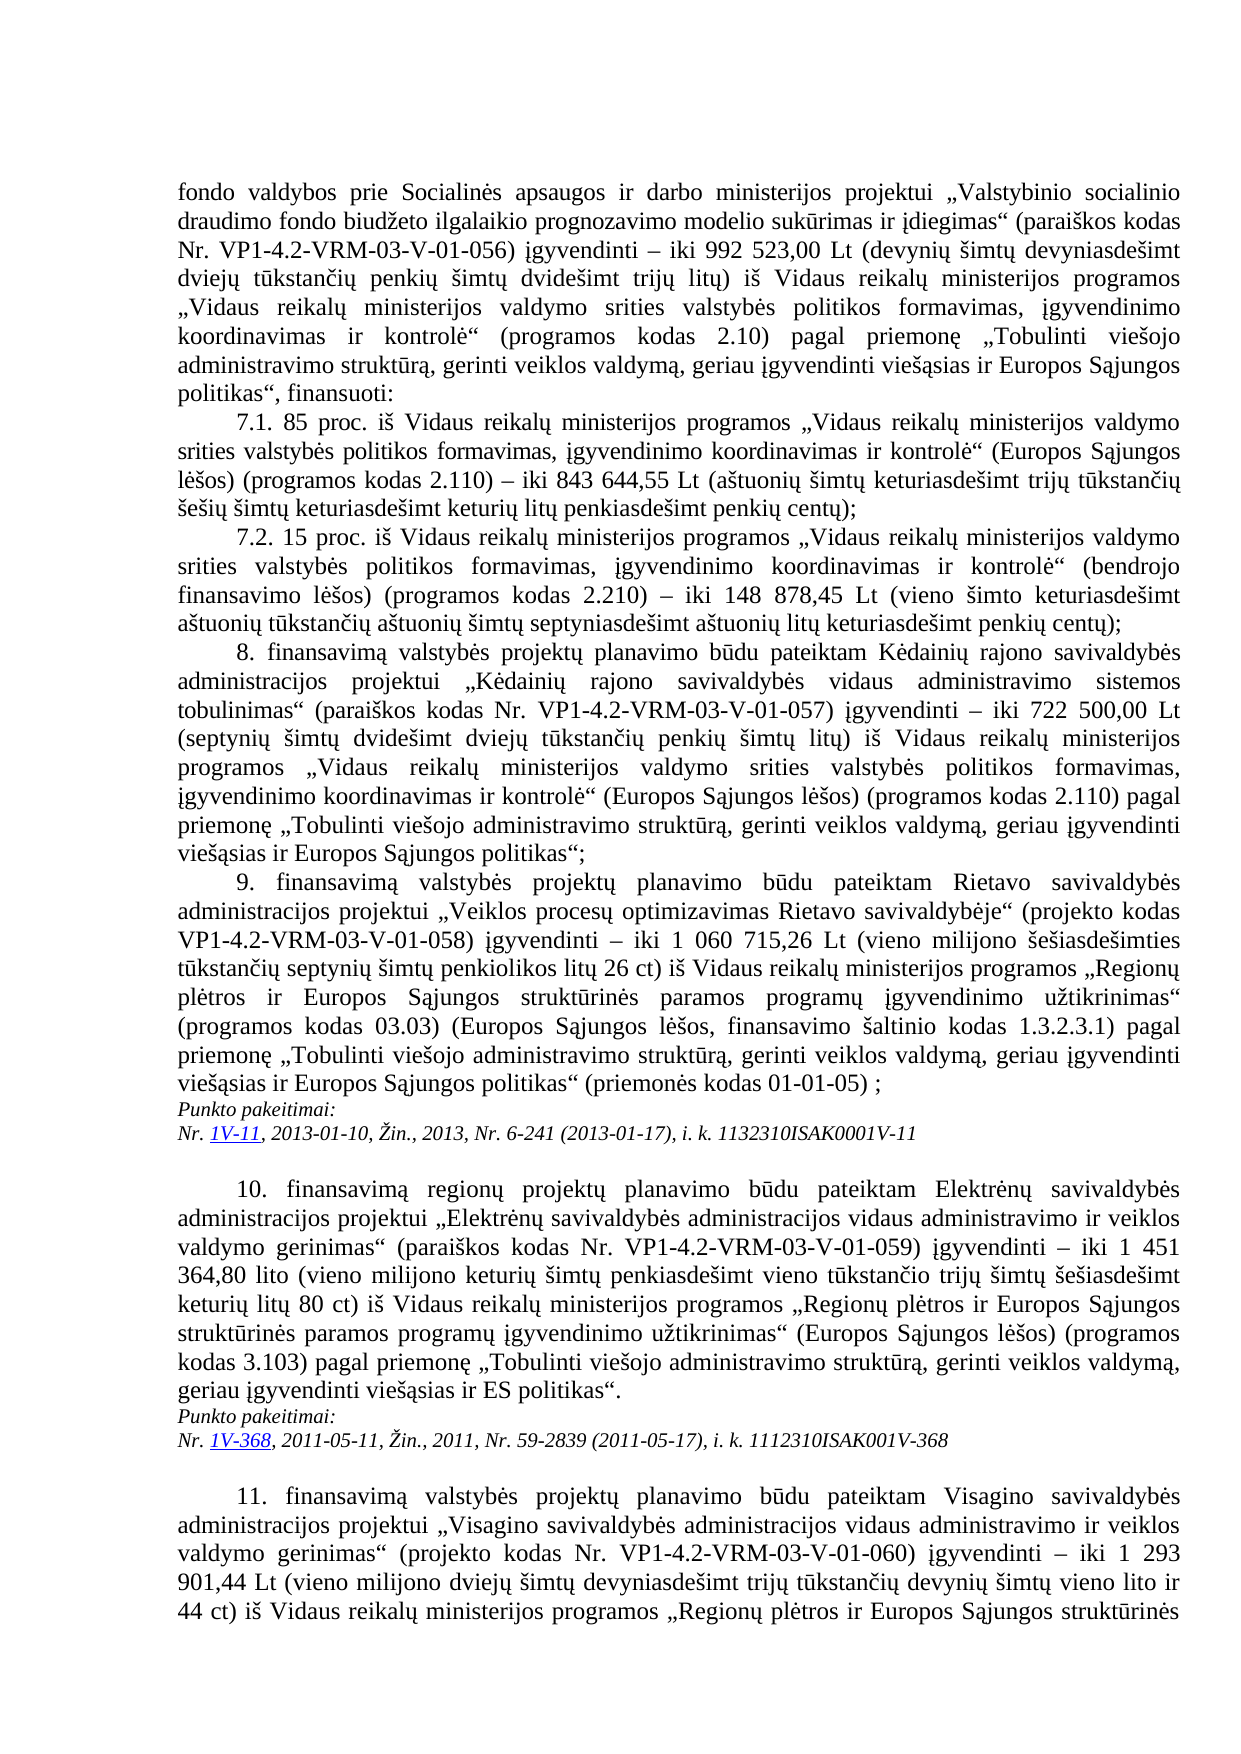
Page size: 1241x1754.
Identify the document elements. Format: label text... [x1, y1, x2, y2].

text 11. finansavimą valstybės projektų planavimo būdu pateiktam Visagino savivaldybės administracijos projektui „Visagino savivaldybės administracijos vidaus administravimo ir veiklos valdymo gerinimas“ (projekto kodas Nr. VP1-4.2-VRM-03-V-01-060) įgyvendinti – iki 1 293 901,44 Lt (vieno milijono dviejų šimtų devyniasdešimt trijų tūkstančių devynių šimtų vieno lito ir 44 ct) iš Vidaus reikalų ministerijos programos „Regionų plėtros ir Europos Sąjungos struktūrinės [177, 1481, 1181, 1625]
text 9. finansavimą valstybės projektų planavimo būdu pateiktam Rietavo savivaldybės administracijos projektui „Veiklos procesų optimizavimas Rietavo savivaldybėje“ (projekto kodas VP1-4.2-VRM-03-V-01-058) įgyvendinti – iki 1 060 715,26 Lt (vieno milijono šešiasdešimties tūkstančių septynių šimtų penkiolikos litų 26 ct) iš Vidaus reikalų ministerijos programos „Regionų plėtros ir Europos Sąjungos struktūrinės paramos programų įgyvendinimo užtikrinimas“ (programos kodas 03.03) (Europos Sąjungos lėšos, finansavimo šaltinio kodas 1.3.2.3.1) pagal priemonę „Tobulinti viešojo administravimo struktūrą, gerinti veiklos valdymą, geriau įgyvendinti viešąsias ir Europos Sąjungos politikas“ (priemonės kodas 01-01-05) ; [177, 867, 1181, 1097]
text fondo valdybos prie Socialinės apsaugos ir darbo ministerijos projektui „Valstybinio socialinio draudimo fondo biudžeto ilgalaikio prognozavimo modelio sukūrimas ir įdiegimas“ (paraiškos kodas Nr. VP1-4.2-VRM-03-V-01-056) įgyvendinti – iki 992 523,00 Lt (devynių šimtų devyniasdešimt dviejų tūkstančių penkių šimtų dvidešimt trijų litų) iš Vidaus reikalų ministerijos programos „Vidaus reikalų ministerijos valdymo srities valstybės politikos formavimas, įgyvendinimo koordinavimas ir kontrolė“ (programos kodas 2.10) pagal priemonę „Tobulinti viešojo administravimo struktūrą, gerinti veiklos valdymą, geriau įgyvendinti viešąsias ir Europos Sąjungos politikas“, finansuoti: [177, 177, 1181, 407]
text Nr. 1V-368, 2011-05-11, Žin., 2011, Nr. 59-2839 (2011-05-17), i. k. 1112310ISAK001V-368 [177, 1428, 1181, 1452]
text 10. finansavimą regionų projektų planavimo būdu pateiktam Elektrėnų savivaldybės administracijos projektui „Elektrėnų savivaldybės administracijos vidaus administravimo ir veiklos valdymo gerinimas“ (paraiškos kodas Nr. VP1-4.2-VRM-03-V-01-059) įgyvendinti – iki 1 451 364,80 lito (vieno milijono keturių šimtų penkiasdešimt vieno tūkstančio trijų šimtų šešiasdešimt keturių litų 80 ct) iš Vidaus reikalų ministerijos programos „Regionų plėtros ir Europos Sąjungos struktūrinės paramos programų įgyvendinimo užtikrinimas“ (Europos Sąjungos lėšos) (programos kodas 3.103) pagal priemonę „Tobulinti viešojo administravimo struktūrą, gerinti veiklos valdymą, geriau įgyvendinti viešąsias ir ES politikas“. [177, 1174, 1181, 1404]
text Punkto pakeitimai: [177, 1404, 1181, 1428]
text 7.1. 85 proc. iš Vidaus reikalų ministerijos programos „Vidaus reikalų ministerijos valdymo srities valstybės politikos formavimas, įgyvendinimo koordinavimas ir kontrolė“ (Europos Sąjungos lėšos) (programos kodas 2.110) – iki 843 644,55 Lt (aštuonių šimtų keturiasdešimt trijų tūkstančių šešių šimtų keturiasdešimt keturių litų penkiasdešimt penkių centų); [177, 407, 1181, 522]
text 7.2. 15 proc. iš Vidaus reikalų ministerijos programos „Vidaus reikalų ministerijos valdymo srities valstybės politikos formavimas, įgyvendinimo koordinavimas ir kontrolė“ (bendrojo finansavimo lėšos) (programos kodas 2.210) – iki 148 878,45 Lt (vieno šimto keturiasdešimt aštuonių tūkstančių aštuonių šimtų septyniasdešimt aštuonių litų keturiasdešimt penkių centų); [177, 522, 1181, 637]
text Nr. 1V-11, 2013-01-10, Žin., 2013, Nr. 6-241 (2013-01-17), i. k. 1132310ISAK0001V-11 [177, 1121, 1181, 1145]
text 8. finansavimą valstybės projektų planavimo būdu pateiktam Kėdainių rajono savivaldybės administracijos projektui „Kėdainių rajono savivaldybės vidaus administravimo sistemos tobulinimas“ (paraiškos kodas Nr. VP1-4.2-VRM-03-V-01-057) įgyvendinti – iki 722 500,00 Lt (septynių šimtų dvidešimt dviejų tūkstančių penkių šimtų litų) iš Vidaus reikalų ministerijos programos „Vidaus reikalų ministerijos valdymo srities valstybės politikos formavimas, įgyvendinimo koordinavimas ir kontrolė“ (Europos Sąjungos lėšos) (programos kodas 2.110) pagal priemonę „Tobulinti viešojo administravimo struktūrą, gerinti veiklos valdymą, geriau įgyvendinti viešąsias ir Europos Sąjungos politikas“; [177, 637, 1181, 867]
text Punkto pakeitimai: [177, 1097, 1181, 1121]
